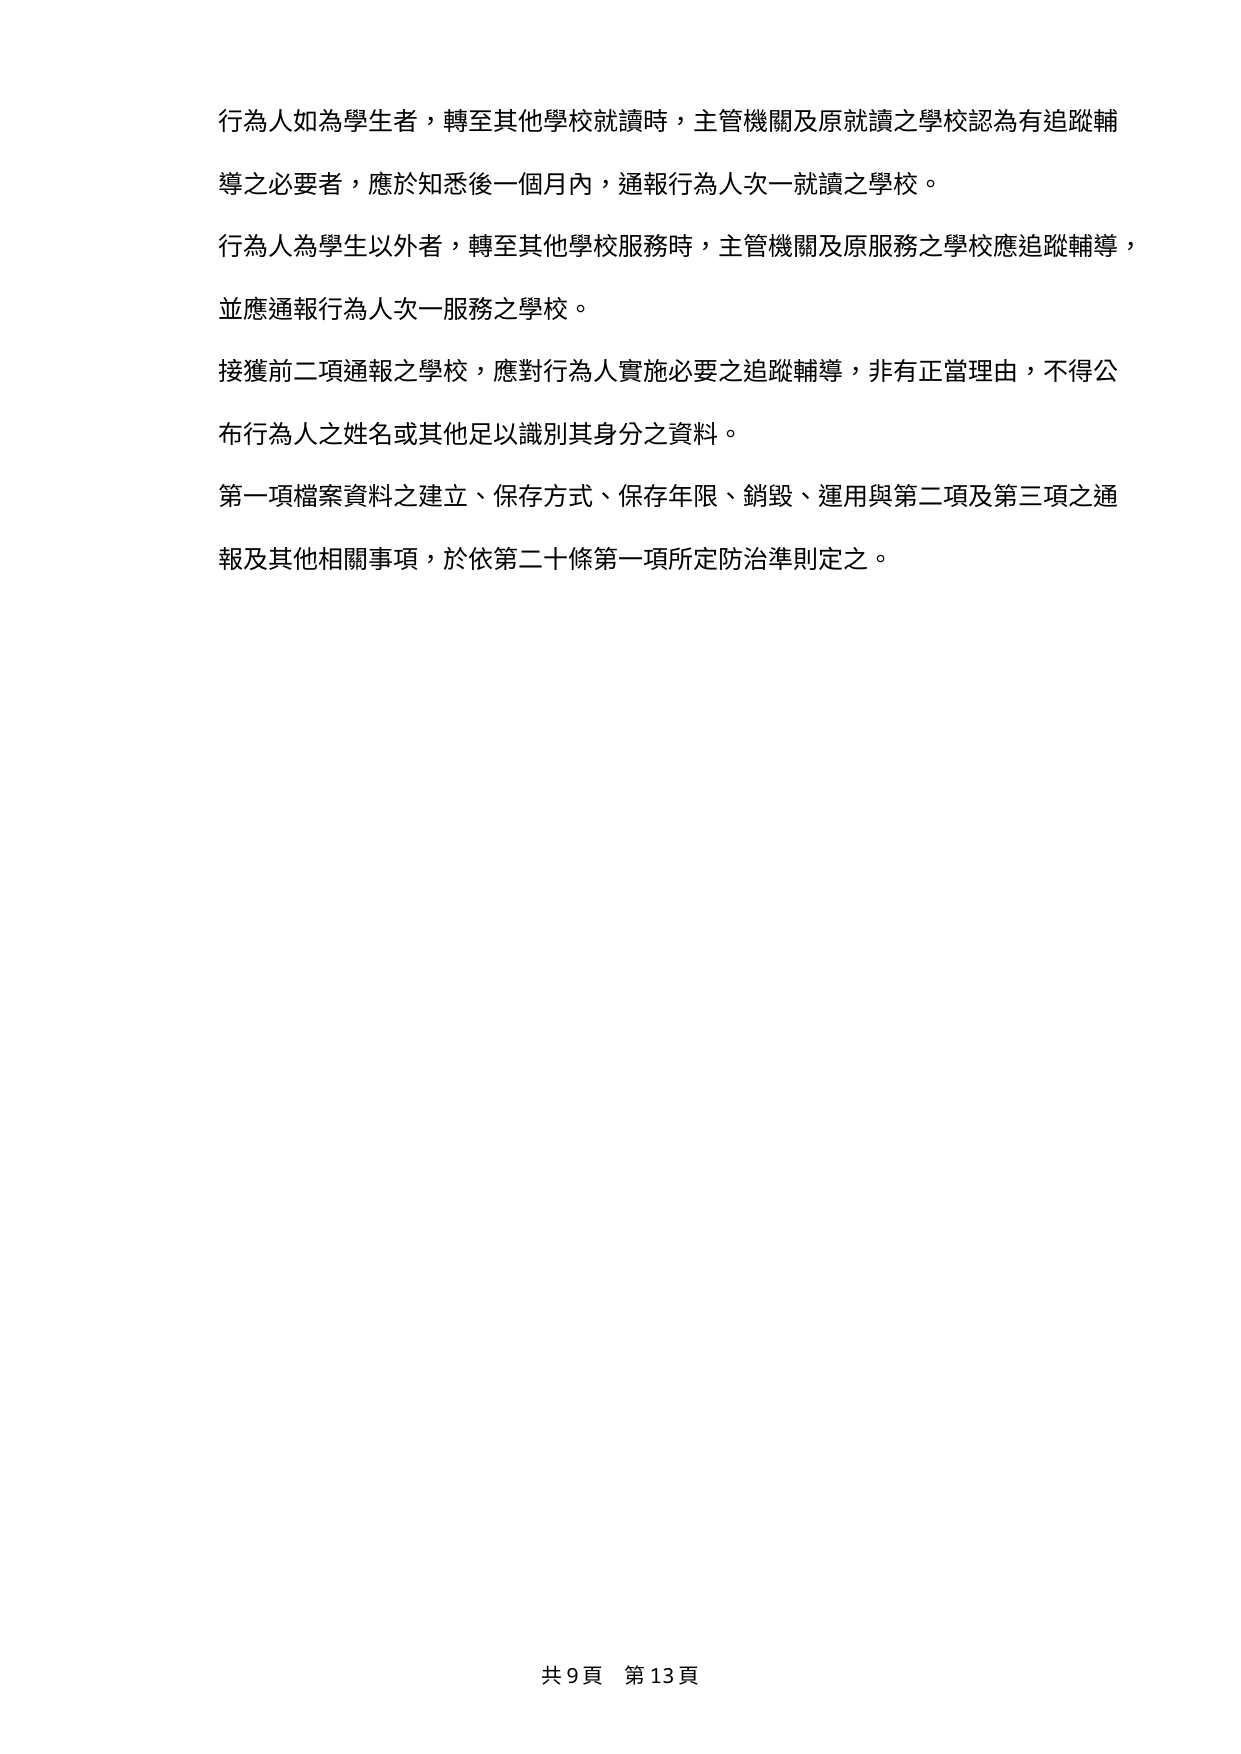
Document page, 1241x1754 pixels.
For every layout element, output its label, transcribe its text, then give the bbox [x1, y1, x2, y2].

text 行為人如為學生者，轉至其他學校就讀時，主管機關及原就讀之學校認為有追蹤輔導之必要者，應於知悉後一個月內，通報行為人次一就讀之學校。 [218, 78, 1122, 203]
text 行為人為學生以外者，轉至其他學校服務時，主管機關及原服務之學校應追蹤輔導，並應通報行為人次一服務之學校。 [218, 203, 1122, 328]
text 第一項檔案資料之建立、保存方式、保存年限、銷毀、運用與第二項及第三項之通報及其他相關事項，於依第二十條第一項所定防治準則定之。 [218, 453, 1122, 578]
text 接獲前二項通報之學校，應對行為人實施必要之追蹤輔導，非有正當理由，不得公布行為人之姓名或其他足以識別其身分之資料。 [218, 328, 1122, 453]
